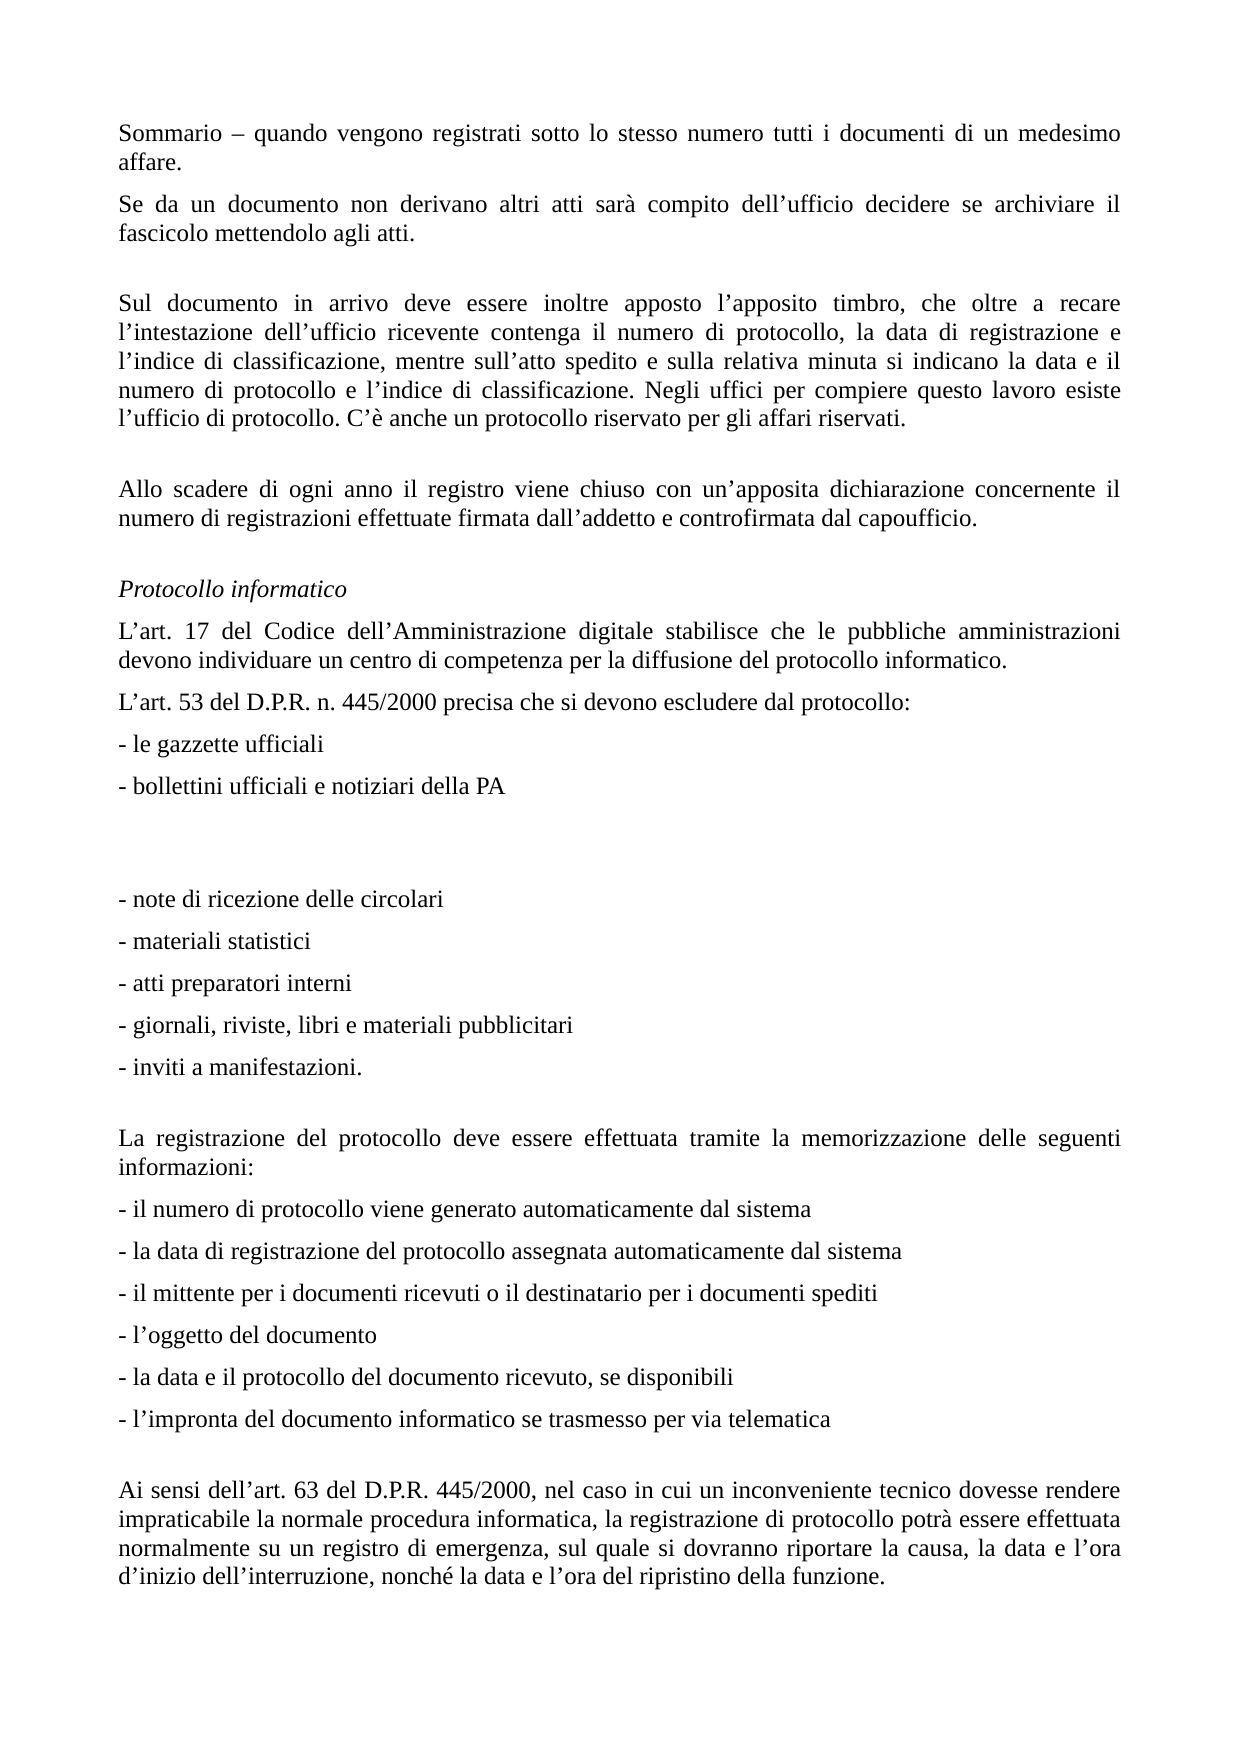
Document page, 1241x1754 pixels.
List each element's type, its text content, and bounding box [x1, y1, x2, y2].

text Sommario – quando vengono registrati sotto lo stesso numero tutti i documenti di un medesimo affare. [118, 118, 1122, 176]
text - note di ricezione delle circolari [118, 884, 1122, 913]
text - atti preparatori interni [118, 968, 1122, 997]
text - il mittente per i documenti ricevuti o il destinatario per i documenti spediti [118, 1278, 1122, 1307]
text - le gazzette ufficiali [118, 729, 1122, 758]
text - la data di registrazione del protocollo assegnata automaticamente dal sistema [118, 1236, 1122, 1265]
text - l’impronta del documento informatico se trasmesso per via telematica [118, 1404, 1122, 1433]
text Allo scadere di ogni anno il registro viene chiuso con un’apposita dichiarazione concernente il numero di registrazioni effettuate firmata dall’addetto e controfirmata dal capoufficio. [118, 474, 1122, 532]
text Ai sensi dell’art. 63 del D.P.R. 445/2000, nel caso in cui un inconveniente tecnico dovesse rendere impraticabile la normale procedura informatica, la registrazione di protocollo potrà essere effettuata normalmente su un registro di emergenza, sul quale si dovranno riportare la causa, la data e l’ora d’inizio dell’interruzione, nonché la data e l’ora del ripristino della funzione. [118, 1475, 1122, 1590]
text Protocollo informatico [118, 574, 1122, 603]
text - giornali, riviste, libri e materiali pubblicitari [118, 1010, 1122, 1039]
text - l’oggetto del documento [118, 1320, 1122, 1349]
text - la data e il protocollo del documento ricevuto, se disponibili [118, 1362, 1122, 1391]
text Se da un documento non derivano altri atti sarà compito dell’ufficio decidere se archiviare il fascicolo mettendolo agli atti. [118, 189, 1122, 246]
text L’art. 17 del Codice dell’Amministrazione digitale stabilisce che le pubbliche amministrazioni devono individuare un centro di competenza per la diffusione del protocollo informatico. [118, 616, 1122, 673]
text - materiali statistici [118, 926, 1122, 955]
text Sul documento in arrivo deve essere inoltre apposto l’apposito timbro, che oltre a recare l’intestazione dell’ufficio ricevente contenga il numero di protocollo, la data di registrazione e l’indice di classificazione, mentre sull’atto spedito e sulla relativa minuta si indicano la data e il numero di protocollo e l’indice di classificazione. Negli uffici per compiere questo lavoro esiste l’ufficio di protocollo. C’è anche un protocollo riservato per gli affari riservati. [118, 288, 1122, 432]
text - il numero di protocollo viene generato automaticamente dal sistema [118, 1194, 1122, 1223]
text La registrazione del protocollo deve essere effettuata tramite la memorizzazione delle seguenti informazioni: [118, 1123, 1122, 1181]
text - bollettini ufficiali e notiziari della PA [118, 771, 1122, 800]
text - inviti a manifestazioni. [118, 1052, 1122, 1081]
text L’art. 53 del D.P.R. n. 445/2000 precisa che si devono escludere dal protocollo: [118, 687, 1122, 716]
